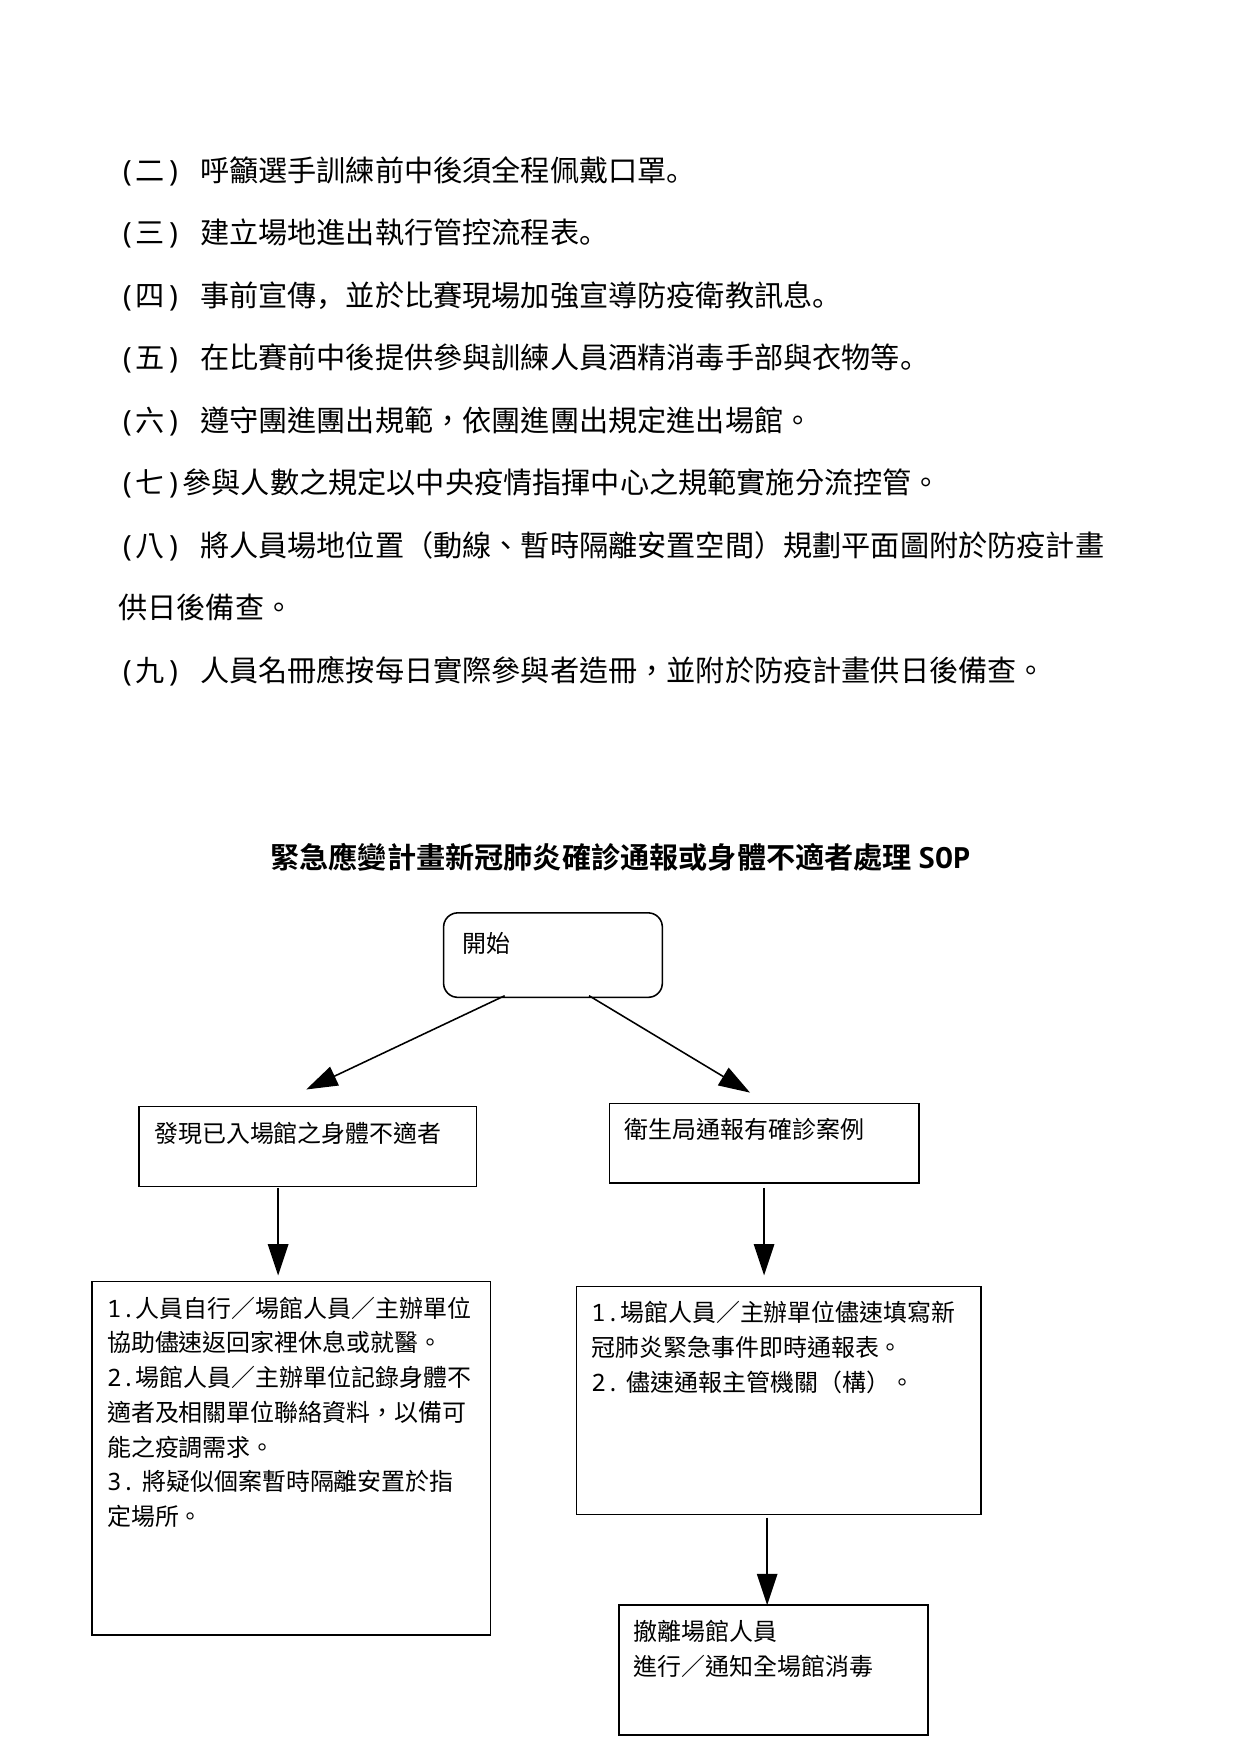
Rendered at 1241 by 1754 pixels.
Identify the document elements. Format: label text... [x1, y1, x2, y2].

text (三) 建立場地進出執行管控流程表。 [118, 189, 1122, 252]
text (二) 呼籲選手訓練前中後須全程佩戴口罩。 [118, 127, 1122, 189]
text (九) 人員名冊應按每日實際參與者造冊，並附於防疫計畫供日後備查。 [118, 627, 1122, 689]
text (七)參與人數之規定以中央疫情指揮中心之規範實施分流控管。 [118, 439, 1122, 502]
text (八) 將人員場地位置（動線、暫時隔離安置空間）規劃平面圖附於防疫計畫供日後備查。 [118, 502, 1122, 627]
text (六) 遵守團進團出規範，依團進團出規定進出場館。 [118, 377, 1122, 439]
text 緊急應變計畫新冠肺炎確診通報或身體不適者處理SOP [118, 814, 1122, 877]
text (五) 在比賽前中後提供參與訓練人員酒精消毒手部與衣物等。 [118, 314, 1122, 377]
text (四) 事前宣傳，並於比賽現場加強宣導防疫衛教訊息。 [118, 252, 1122, 314]
